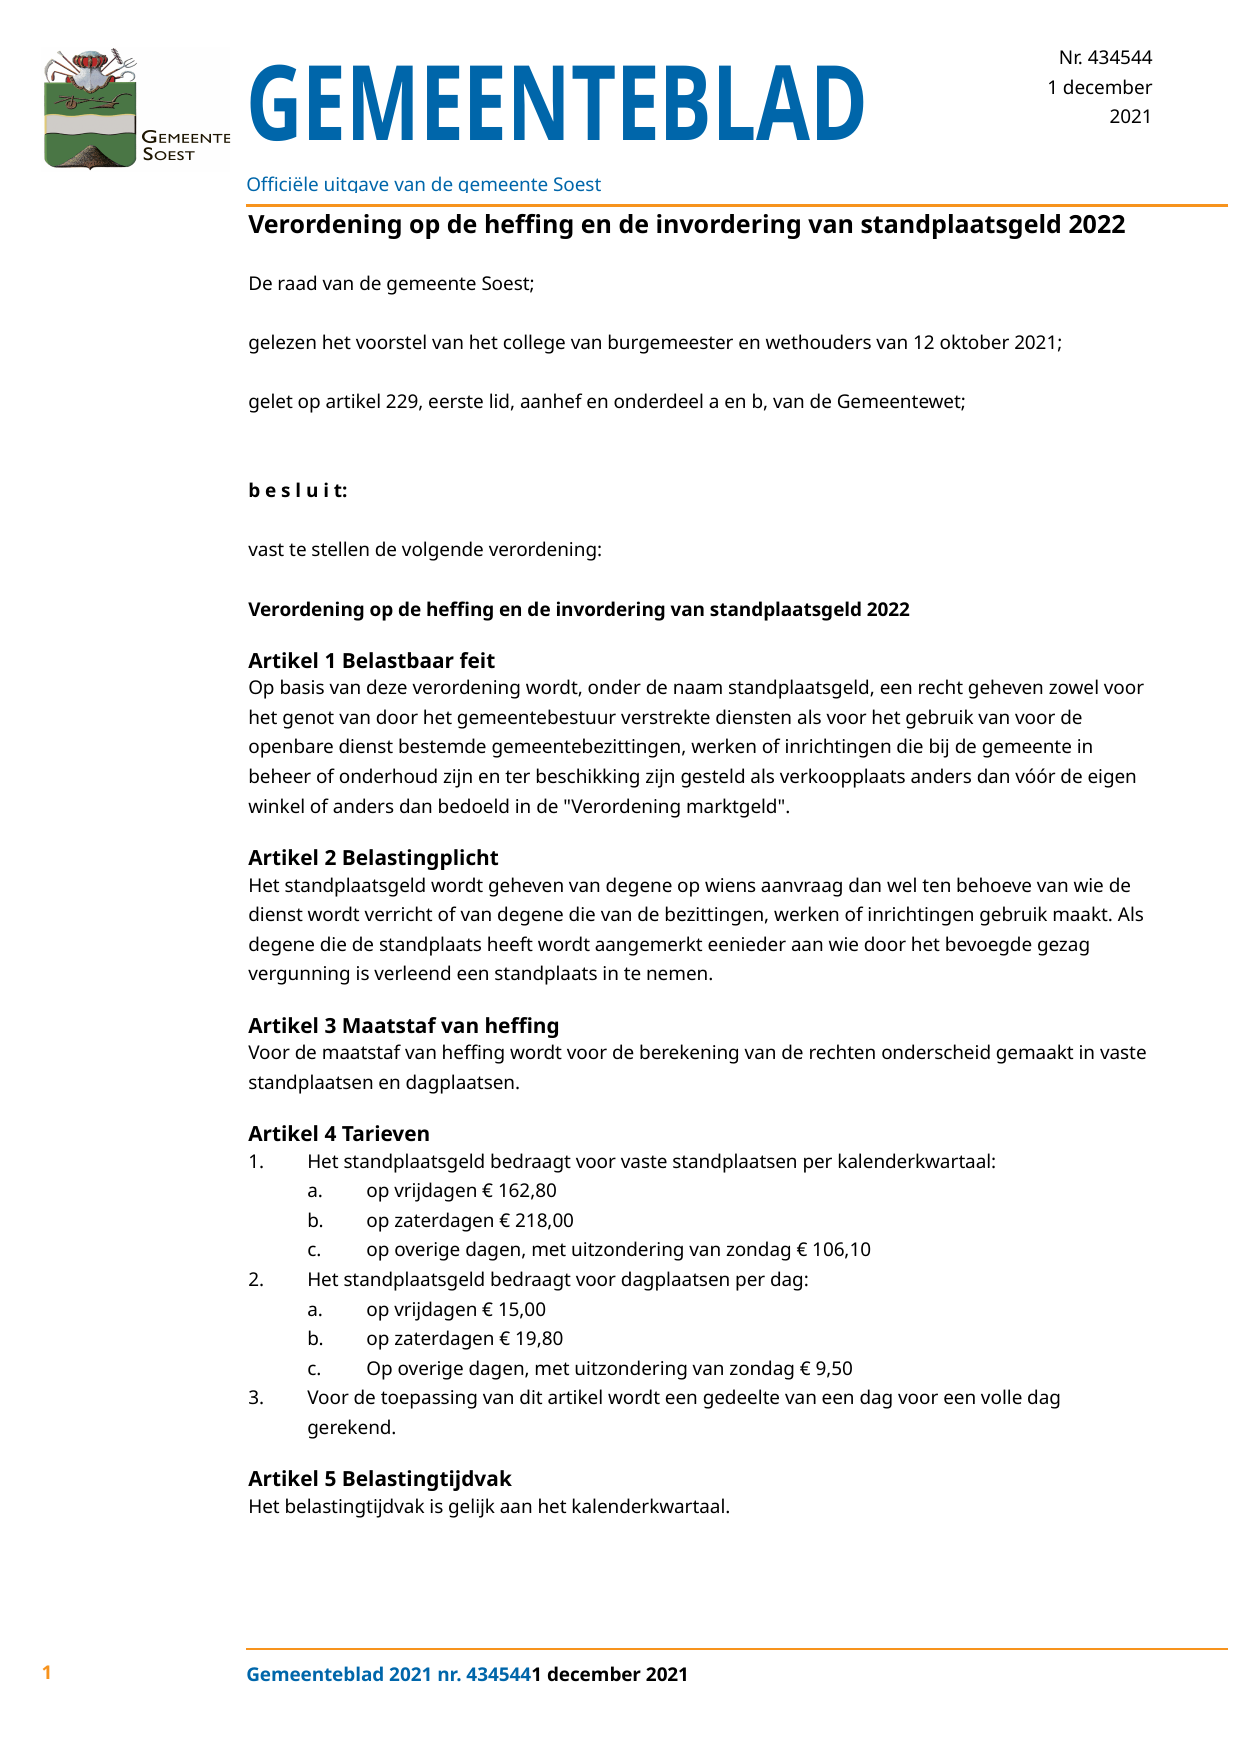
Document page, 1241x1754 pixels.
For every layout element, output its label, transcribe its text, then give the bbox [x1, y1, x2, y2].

list Op overige dagen, met uitzondering van zondag € 9,50 [307, 1355, 1152, 1381]
text Het belastingtijdvak is gelijk aan het kalenderkwartaal. [248, 1493, 1152, 1519]
list op vrijdagen € 162,80 [307, 1177, 1152, 1203]
list Het standplaatsgeld bedraagt voor dagplaatsen per dag: [248, 1266, 1152, 1292]
list op zaterdagen € 19,80 [307, 1325, 1152, 1351]
list op overige dagen, met uitzondering van zondag € 106,10 [307, 1237, 1152, 1262]
list op zaterdagen € 218,00 [307, 1207, 1152, 1233]
picture [41, 47, 231, 172]
text vast te stellen de volgende verordening: [248, 537, 1152, 562]
text Artikel 1 Belastbaar feit [248, 646, 1152, 674]
text Voor de maatstaf van heffing wordt voor de berekening van de rechten onderscheid gemaakt in vaste standplaatsen en dagplaatsen. [248, 1039, 1152, 1095]
text Verordening op de heffing en de invordering van standplaatsgeld 2022 [248, 207, 1152, 241]
list op vrijdagen € 15,00 [307, 1296, 1152, 1321]
text Artikel 5 Belastingtijdvak [248, 1464, 1152, 1493]
list Het standplaatsgeld bedraagt voor vaste standplaatsen per kalenderkwartaal: [248, 1148, 1152, 1173]
text gelet op artikel 229, eerste lid, aanhef en onderdeel a en b, van de Gemeentewet; [248, 389, 1152, 414]
text b e s l u i t: [248, 477, 1152, 503]
text Artikel 2 Belastingplicht [248, 843, 1152, 872]
text Verordening op de heffing en de invordering van standplaatsgeld 2022 [248, 596, 1152, 621]
list Voor de toepassing van dit artikel wordt een gedeelte van een dag voor een volle dag gerekend. [248, 1384, 1152, 1440]
text Het standplaatsgeld wordt geheven van degene op wiens aanvraag dan wel ten behoeve van wie de dienst wordt verricht of van degene die van de bezittingen, werken of inrichtingen gebruik maakt. Als degene die de standplaats heeft wordt aangemerkt eenieder aan wie door het bevoegde gezag vergunning is verleend een standplaats in te nemen. [248, 872, 1152, 986]
text De raad van de gemeente Soest; [248, 270, 1152, 296]
text gelezen het voorstel van het college van burgemeester en wethouders van 12 oktober 2021; [248, 329, 1152, 355]
text Artikel 4 Tarieven [248, 1119, 1152, 1148]
text Op basis van deze verordening wordt, onder de naam standplaatsgeld, een recht geheven zowel voor het genot van door het gemeentebestuur verstrekte diensten als voor het gebruik van voor de openbare dienst bestemde gemeentebezittingen, werken of inrichtingen die bij de gemeente in beheer of onderhoud zijn en ter beschikking zijn gesteld als verkoopplaats anders dan vóór de eigen winkel of anders dan bedoeld in de "Verordening marktgeld". [248, 674, 1152, 819]
text Artikel 3 Maatstaf van heffing [248, 1011, 1152, 1039]
